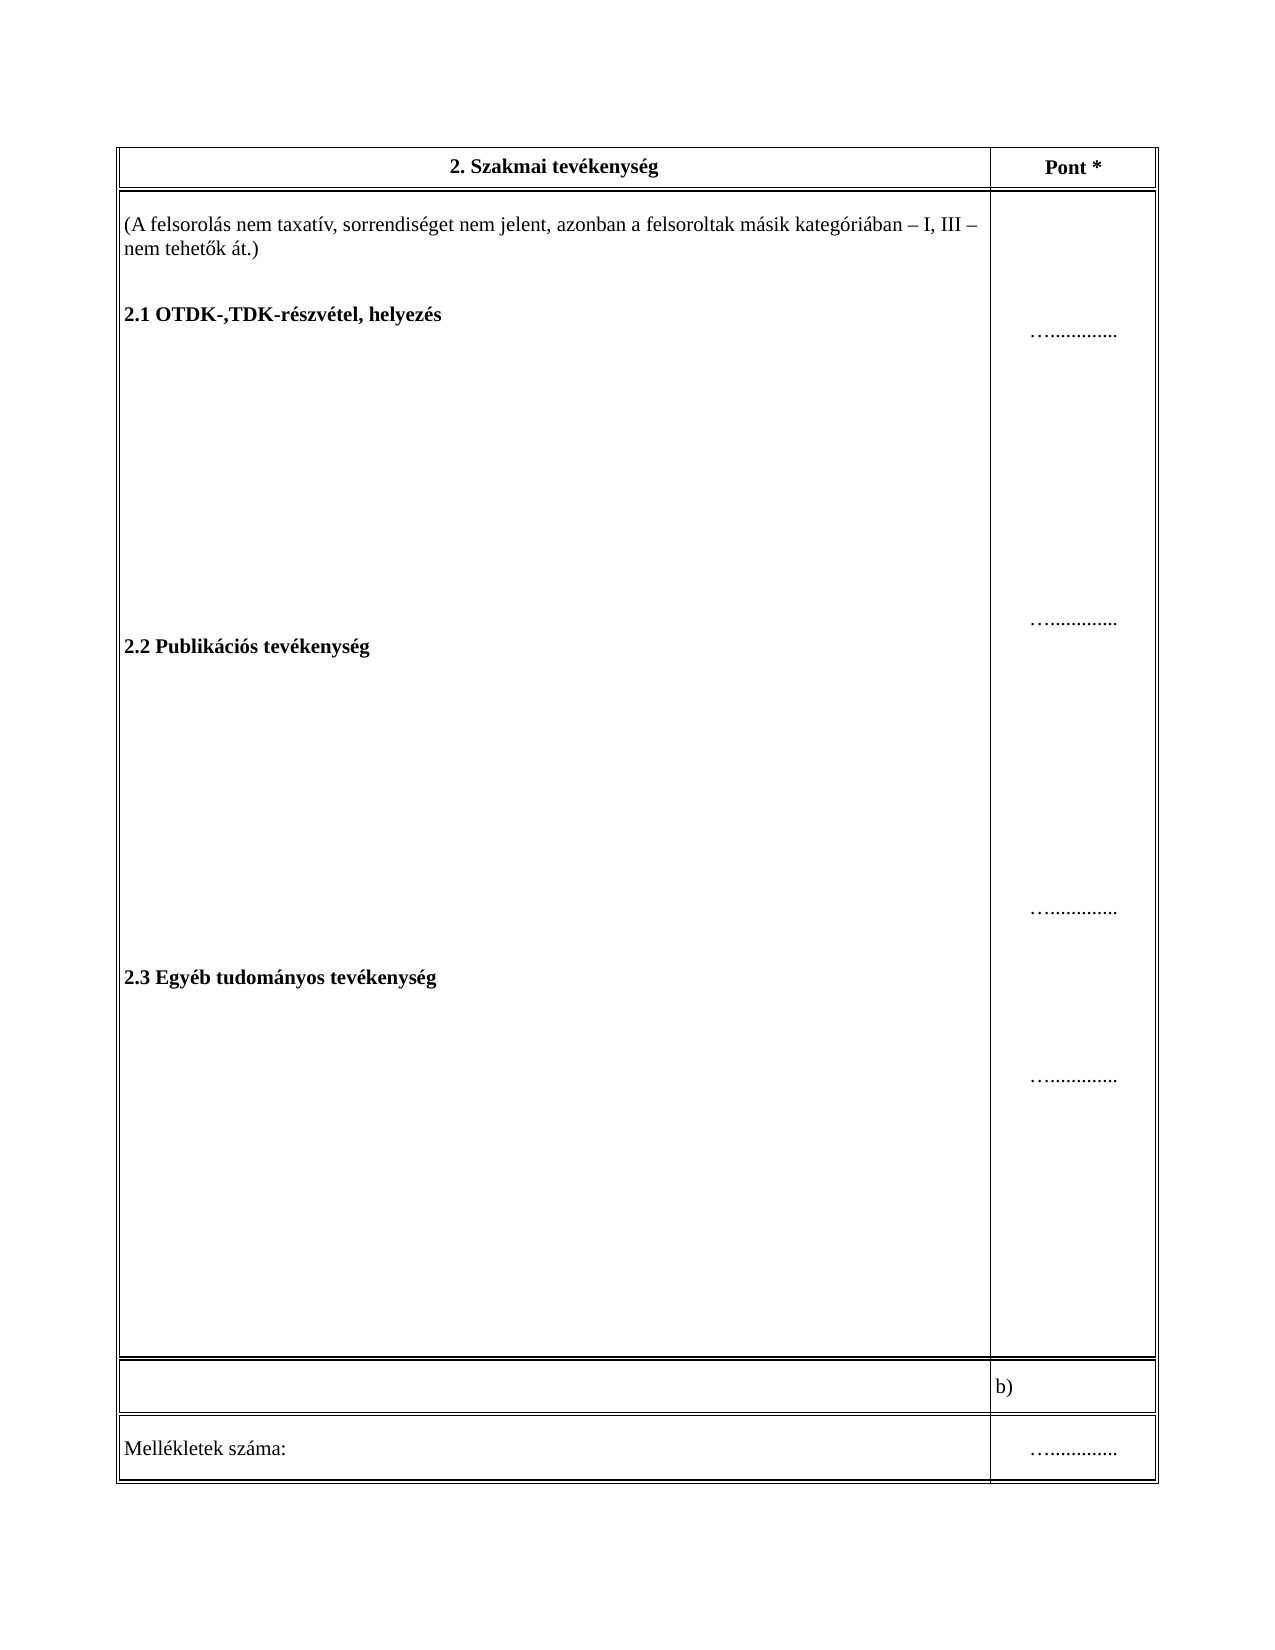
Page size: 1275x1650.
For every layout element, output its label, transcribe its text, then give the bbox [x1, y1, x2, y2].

table_cell (A felsorolás nem taxatív, sorrendiséget nem jelent, azonban a felsoroltak másik kategóriában – I, III – nem tehetők át.) 2.1 OTDK-,TDK-részvétel, helyezés 2.2 Publikációs tevékenység 2.3 Egyéb tudományos tevékenység [120, 192, 990, 1356]
table_cell [120, 1361, 990, 1412]
table_header Pont * [991, 148, 1155, 187]
table_cell …............. …............. …............. …............. [991, 192, 1155, 1356]
table_cell b) [991, 1361, 1155, 1412]
table_cell Mellékletek száma: [120, 1416, 990, 1479]
table_cell …............. [991, 1416, 1155, 1479]
table_header 2. Szakmai tevékenység [120, 148, 990, 187]
